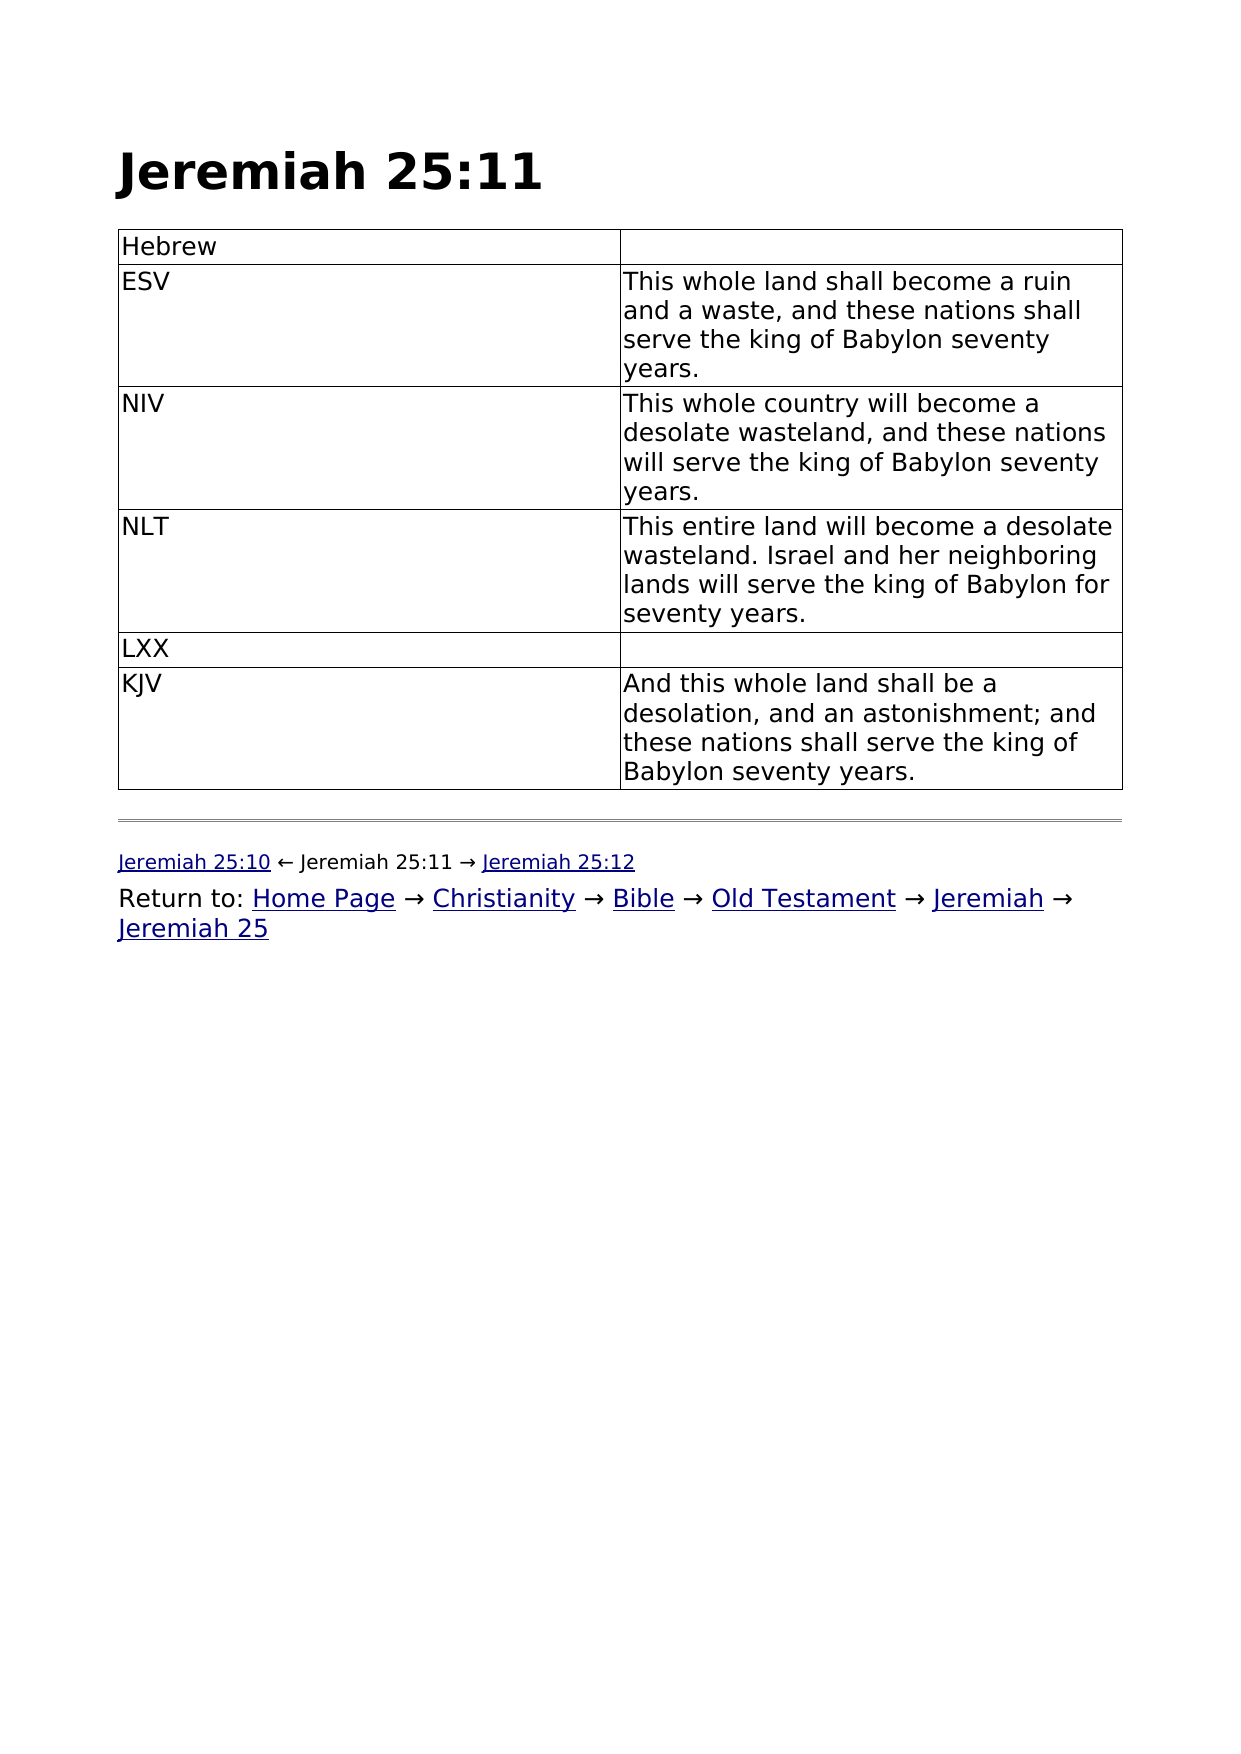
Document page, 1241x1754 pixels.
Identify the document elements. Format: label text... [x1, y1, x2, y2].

table_cell This whole land shall become a ruin and a waste, and these nations shall serve the king of Babylon seventy years. [621, 265, 1122, 386]
table_cell KJV [119, 668, 620, 789]
text Return to: Home Page → Christianity → Bible → Old Testament → Jeremiah → Jeremiah 25 [118, 884, 1122, 943]
table_cell ESV [119, 265, 620, 386]
table_cell This entire land will become a desolate wasteland. Israel and her neighboring lands will serve the king of Babylon for seventy years. [621, 510, 1122, 632]
table_cell [621, 633, 1122, 667]
table_cell LXX [119, 633, 620, 667]
text Jeremiah 25:10 ← Jeremiah 25:11 → Jeremiah 25:12 [118, 851, 1122, 884]
table_cell This whole country will become a desolate wasteland, and these nations will serve the king of Babylon seventy years. [621, 387, 1122, 509]
subtitle Jeremiah 25:11 [118, 143, 1122, 201]
table_header Hebrew [119, 230, 620, 264]
table_cell NIV [119, 387, 620, 509]
table_cell NLT [119, 510, 620, 632]
table_cell And this whole land shall be a desolation, and an astonishment; and these nations shall serve the king of Babylon seventy years. [621, 668, 1122, 789]
table_header [621, 230, 1122, 264]
